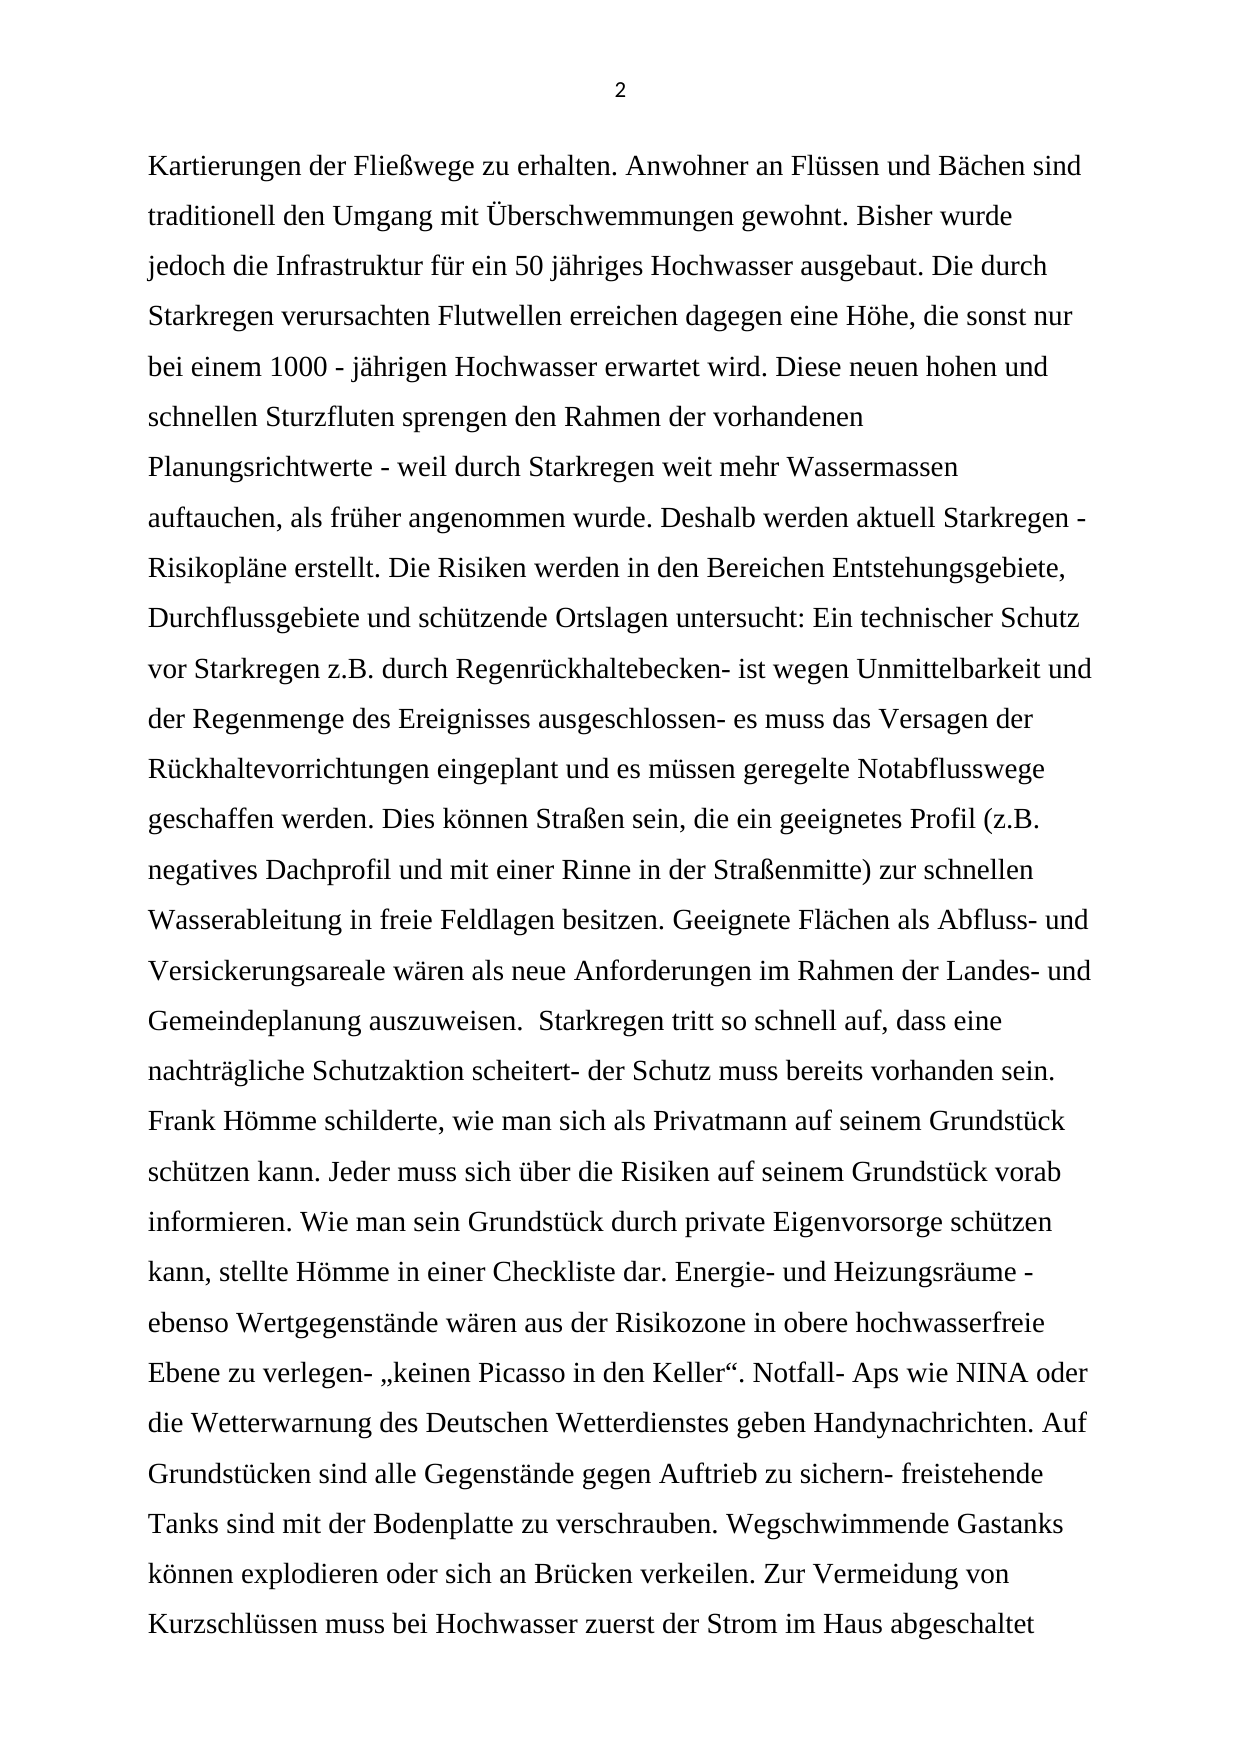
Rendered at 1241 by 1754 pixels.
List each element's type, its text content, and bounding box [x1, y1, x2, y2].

text Kartierungen der Fließwege zu erhalten. Anwohner an Flüssen und Bächen sind traditionell den Umgang mit Überschwemmungen gewohnt. Bisher wurde jedoch die Infrastruktur für ein 50 jähriges Hochwasser ausgebaut. Die durch Starkregen verursachten Flutwellen erreichen dagegen eine Höhe, die sonst nur bei einem 1000 - jährigen Hochwasser erwartet wird. Diese neuen hohen und schnellen Sturzfluten sprengen den Rahmen der vorhandenen Planungsrichtwerte - weil durch Starkregen weit mehr Wassermassen auftauchen, als früher angenommen wurde. Deshalb werden aktuell Starkregen - Risikopläne erstellt. Die Risiken werden in den Bereichen Entstehungsgebiete, Durchflussgebiete und schützende Ortslagen untersucht: Ein technischer Schutz vor Starkregen z.B. durch Regenrückhaltebecken- ist wegen Unmittelbarkeit und der Regenmenge des Ereignisses ausgeschlossen- es muss das Versagen der Rückhaltevorrichtungen eingeplant und es müssen geregelte Notabflusswege geschaffen werden. Dies können Straßen sein, die ein geeignetes Profil (z.B. negatives Dachprofil und mit einer Rinne in der Straßenmitte) zur schnellen Wasserableitung in freie Feldlagen besitzen. Geeignete Flächen als Abfluss- und Versickerungsareale wären als neue Anforderungen im Rahmen der Landes- und Gemeindeplanung auszuweisen. Starkregen tritt so schnell auf, dass eine nachträgliche Schutzaktion scheitert- der Schutz muss bereits vorhanden sein. Frank Hömme schilderte, wie man sich als Privatmann auf seinem Grundstück schützen kann. Jeder muss sich über die Risiken auf seinem Grundstück vorab informieren. Wie man sein Grundstück durch private Eigenvorsorge schützen kann, stellte Hömme in einer Checkliste dar. Energie- und Heizungsräume - ebenso Wertgegenstände wären aus der Risikozone in obere hochwasserfreie Ebene zu verlegen- „keinen Picasso in den Keller“. Notfall- Aps wie NINA oder die Wetterwarnung des Deutschen Wetterdienstes geben Handynachrichten. Auf Grundstücken sind alle Gegenstände gegen Auftrieb zu sichern- freistehende Tanks sind mit der Bodenplatte zu verschrauben. Wegschwimmende Gastanks können explodieren oder sich an Brücken verkeilen. Zur Vermeidung von Kurzschlüssen muss bei Hochwasser zuerst der Strom im Haus abgeschaltet [148, 148, 1093, 1640]
